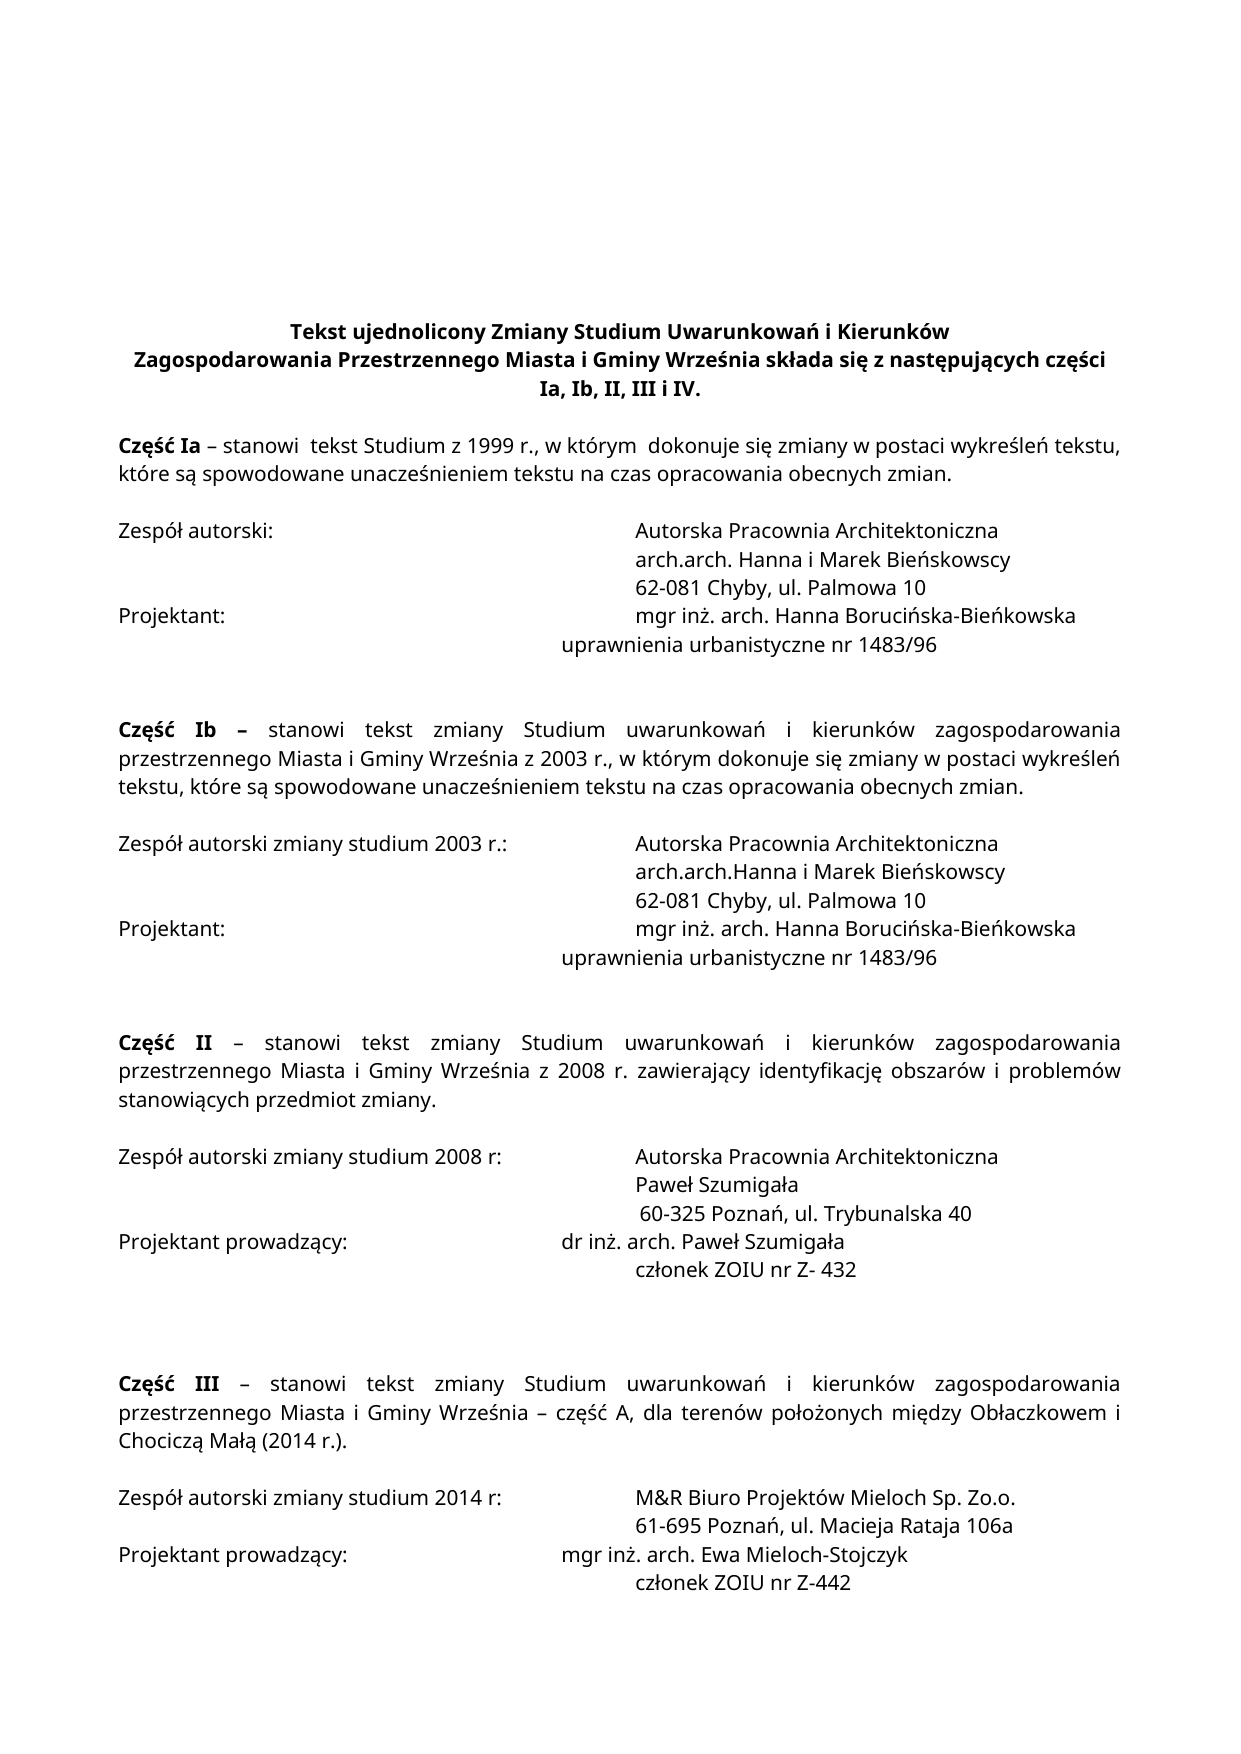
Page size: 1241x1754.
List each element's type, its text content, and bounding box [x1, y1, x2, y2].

text Projektant prowadzący: mgr inż. arch. Ewa Mieloch-Stojczyk [118, 1540, 1122, 1568]
text Projektant prowadzący: dr inż. arch. Paweł Szumigała [118, 1227, 1122, 1256]
text członek ZOIU nr Z-442 [118, 1568, 1122, 1597]
text Zespół autorski zmiany studium 2008 r: Autorska Pracownia Architektoniczna [118, 1142, 1122, 1170]
text Część II – stanowi tekst zmiany Studium uwarunkowań i kierunków zagospodarowania przestrzennego Miasta i Gminy Września z 2008 r. zawierający identyfikację obszarów i problemów stanowiących przedmiot zmiany. [118, 1028, 1122, 1113]
text Zespół autorski zmiany studium 2003 r.: Autorska Pracownia Architektoniczna arch.arch.Hanna i Marek Bieńskowscy [118, 829, 1122, 886]
text 60-325 Poznań, ul. Trybunalska 40 [118, 1199, 1122, 1227]
text Część Ia – stanowi tekst Studium z 1999 r., w którym dokonuje się zmiany w postaci wykreśleń tekstu, które są spowodowane unacześnieniem tekstu na czas opracowania obecnych zmian. [118, 431, 1122, 488]
text Zespół autorski zmiany studium 2014 r: M&R Biuro Projektów Mieloch Sp. Zo.o. [118, 1483, 1122, 1512]
text 62-081 Chyby, ul. Palmowa 10 [118, 573, 1122, 602]
text Część III – stanowi tekst zmiany Studium uwarunkowań i kierunków zagospodarowania przestrzennego Miasta i Gminy Września – część A, dla terenów położonych między Obłaczkowem i Chociczą Małą (2014 r.). [118, 1369, 1122, 1455]
text Część Ib – stanowi tekst zmiany Studium uwarunkowań i kierunków zagospodarowania przestrzennego Miasta i Gminy Września z 2003 r., w którym dokonuje się zmiany w postaci wykreśleń tekstu, które są spowodowane unacześnieniem tekstu na czas opracowania obecnych zmian. [118, 715, 1122, 801]
text członek ZOIU nr Z- 432 [118, 1256, 1122, 1284]
text Projektant: mgr inż. arch. Hanna Borucińska-Bieńkowska uprawnienia urbanistyczne nr 1483/96 [118, 914, 1122, 971]
text Tekst ujednolicony Zmiany Studium Uwarunkowań i Kierunków [118, 317, 1122, 346]
text Projektant: mgr inż. arch. Hanna Borucińska-Bieńkowska uprawnienia urbanistyczne nr 1483/96 [118, 602, 1122, 658]
text Zespół autorski: Autorska Pracownia Architektoniczna arch.arch. Hanna i Marek Bieńskowscy [118, 516, 1122, 573]
text 62-081 Chyby, ul. Palmowa 10 [118, 886, 1122, 914]
text Zagospodarowania Przestrzennego Miasta i Gminy Września składa się z następujących części Ia, Ib, II, III i IV. [118, 346, 1122, 402]
text Paweł Szumigała [118, 1170, 1122, 1199]
text 61-695 Poznań, ul. Macieja Rataja 106a [118, 1512, 1122, 1540]
